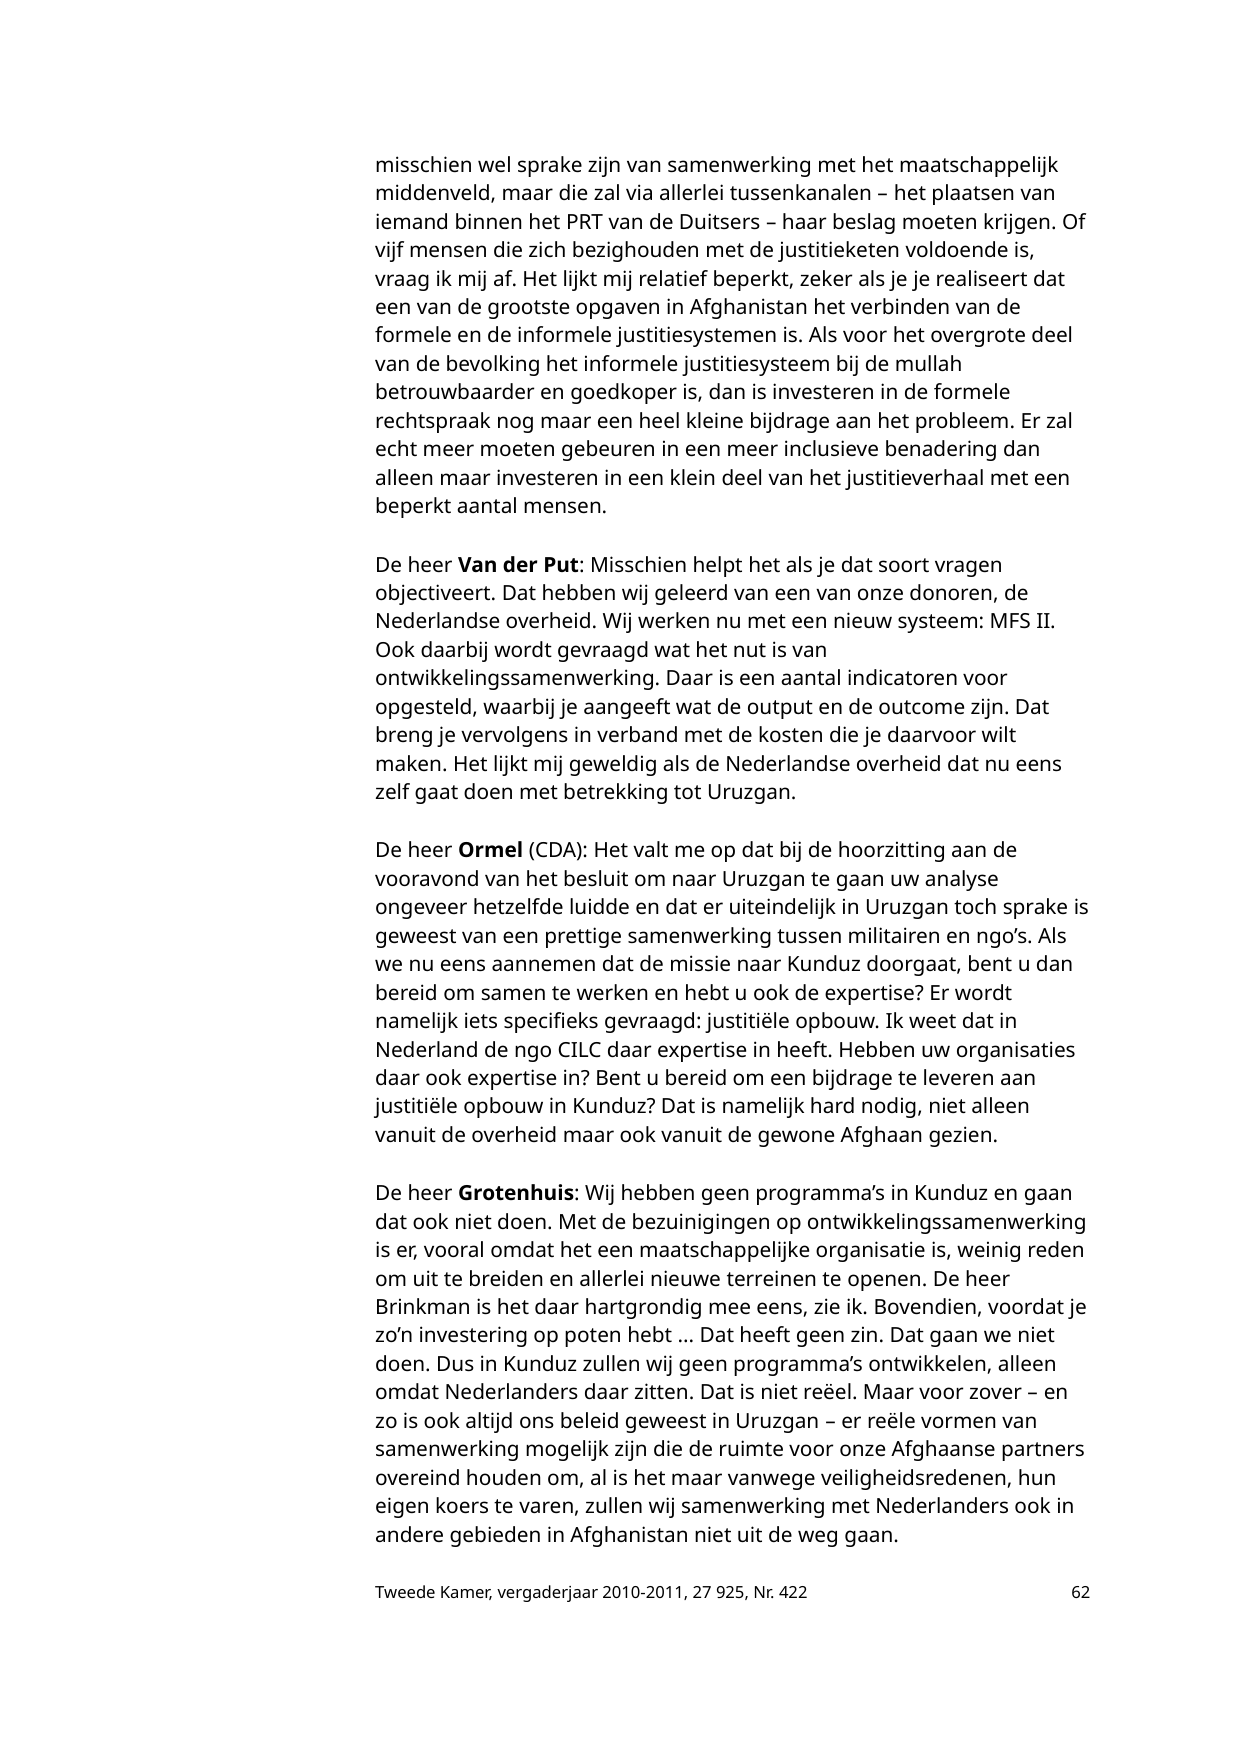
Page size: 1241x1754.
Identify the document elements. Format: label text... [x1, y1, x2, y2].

text misschien wel sprake zijn van samenwerking met het maatschappelijk middenveld, maar die zal via allerlei tussenkanalen – het plaatsen van iemand binnen het PRT van de Duitsers – haar beslag moeten krijgen. Of vijf mensen die zich bezighouden met de justitieketen voldoende is, vraag ik mij af. Het lijkt mij relatief beperkt, zeker als je je realiseert dat een van de grootste opgaven in Afghanistan het verbinden van de formele en de informele justitiesystemen is. Als voor het overgrote deel van de bevolking het informele justitiesysteem bij de mullah betrouwbaarder en goedkoper is, dan is investeren in de formele rechtspraak nog maar een heel kleine bijdrage aan het probleem. Er zal echt meer moeten gebeuren in een meer inclusieve benadering dan alleen maar investeren in een klein deel van het justitieverhaal met een beperkt aantal mensen. [375, 150, 1090, 520]
text De heer Van der Put: Misschien helpt het als je dat soort vragen objectiveert. Dat hebben wij geleerd van een van onze donoren, de Nederlandse overheid. Wij werken nu met een nieuw systeem: MFS II. Ook daarbij wordt gevraagd wat het nut is van ontwikkelingssamenwerking. Daar is een aantal indicatoren voor opgesteld, waarbij je aangeeft wat de output en de outcome zijn. Dat breng je vervolgens in verband met de kosten die je daarvoor wilt maken. Het lijkt mij geweldig als de Nederlandse overheid dat nu eens zelf gaat doen met betrekking tot Uruzgan. [375, 550, 1090, 806]
text De heer Ormel (CDA): Het valt me op dat bij de hoorzitting aan de vooravond van het besluit om naar Uruzgan te gaan uw analyse ongeveer hetzelfde luidde en dat er uiteindelijk in Uruzgan toch sprake is geweest van een prettige samenwerking tussen militairen en ngo’s. Als we nu eens aannemen dat de missie naar Kunduz doorgaat, bent u dan bereid om samen te werken en hebt u ook de expertise? Er wordt namelijk iets specifieks gevraagd: justitiële opbouw. Ik weet dat in Nederland de ngo CILC daar expertise in heeft. Hebben uw organisaties daar ook expertise in? Bent u bereid om een bijdrage te leveren aan justitiële opbouw in Kunduz? Dat is namelijk hard nodig, niet alleen vanuit de overheid maar ook vanuit de gewone Afghaan gezien. [375, 836, 1090, 1148]
text De heer Grotenhuis: Wij hebben geen programma’s in Kunduz en gaan dat ook niet doen. Met de bezuinigingen op ontwikkelingssamenwerking is er, vooral omdat het een maatschappelijke organisatie is, weinig reden om uit te breiden en allerlei nieuwe terreinen te openen. De heer Brinkman is het daar hartgrondig mee eens, zie ik. Bovendien, voordat je zo’n investering op poten hebt ... Dat heeft geen zin. Dat gaan we niet doen. Dus in Kunduz zullen wij geen programma’s ontwikkelen, alleen omdat Nederlanders daar zitten. Dat is niet reëel. Maar voor zover – en zo is ook altijd ons beleid geweest in Uruzgan – er reële vormen van samenwerking mogelijk zijn die de ruimte voor onze Afghaanse partners overeind houden om, al is het maar vanwege veiligheidsredenen, hun eigen koers te varen, zullen wij samenwerking met Nederlanders ook in andere gebieden in Afghanistan niet uit de weg gaan. [375, 1178, 1090, 1548]
